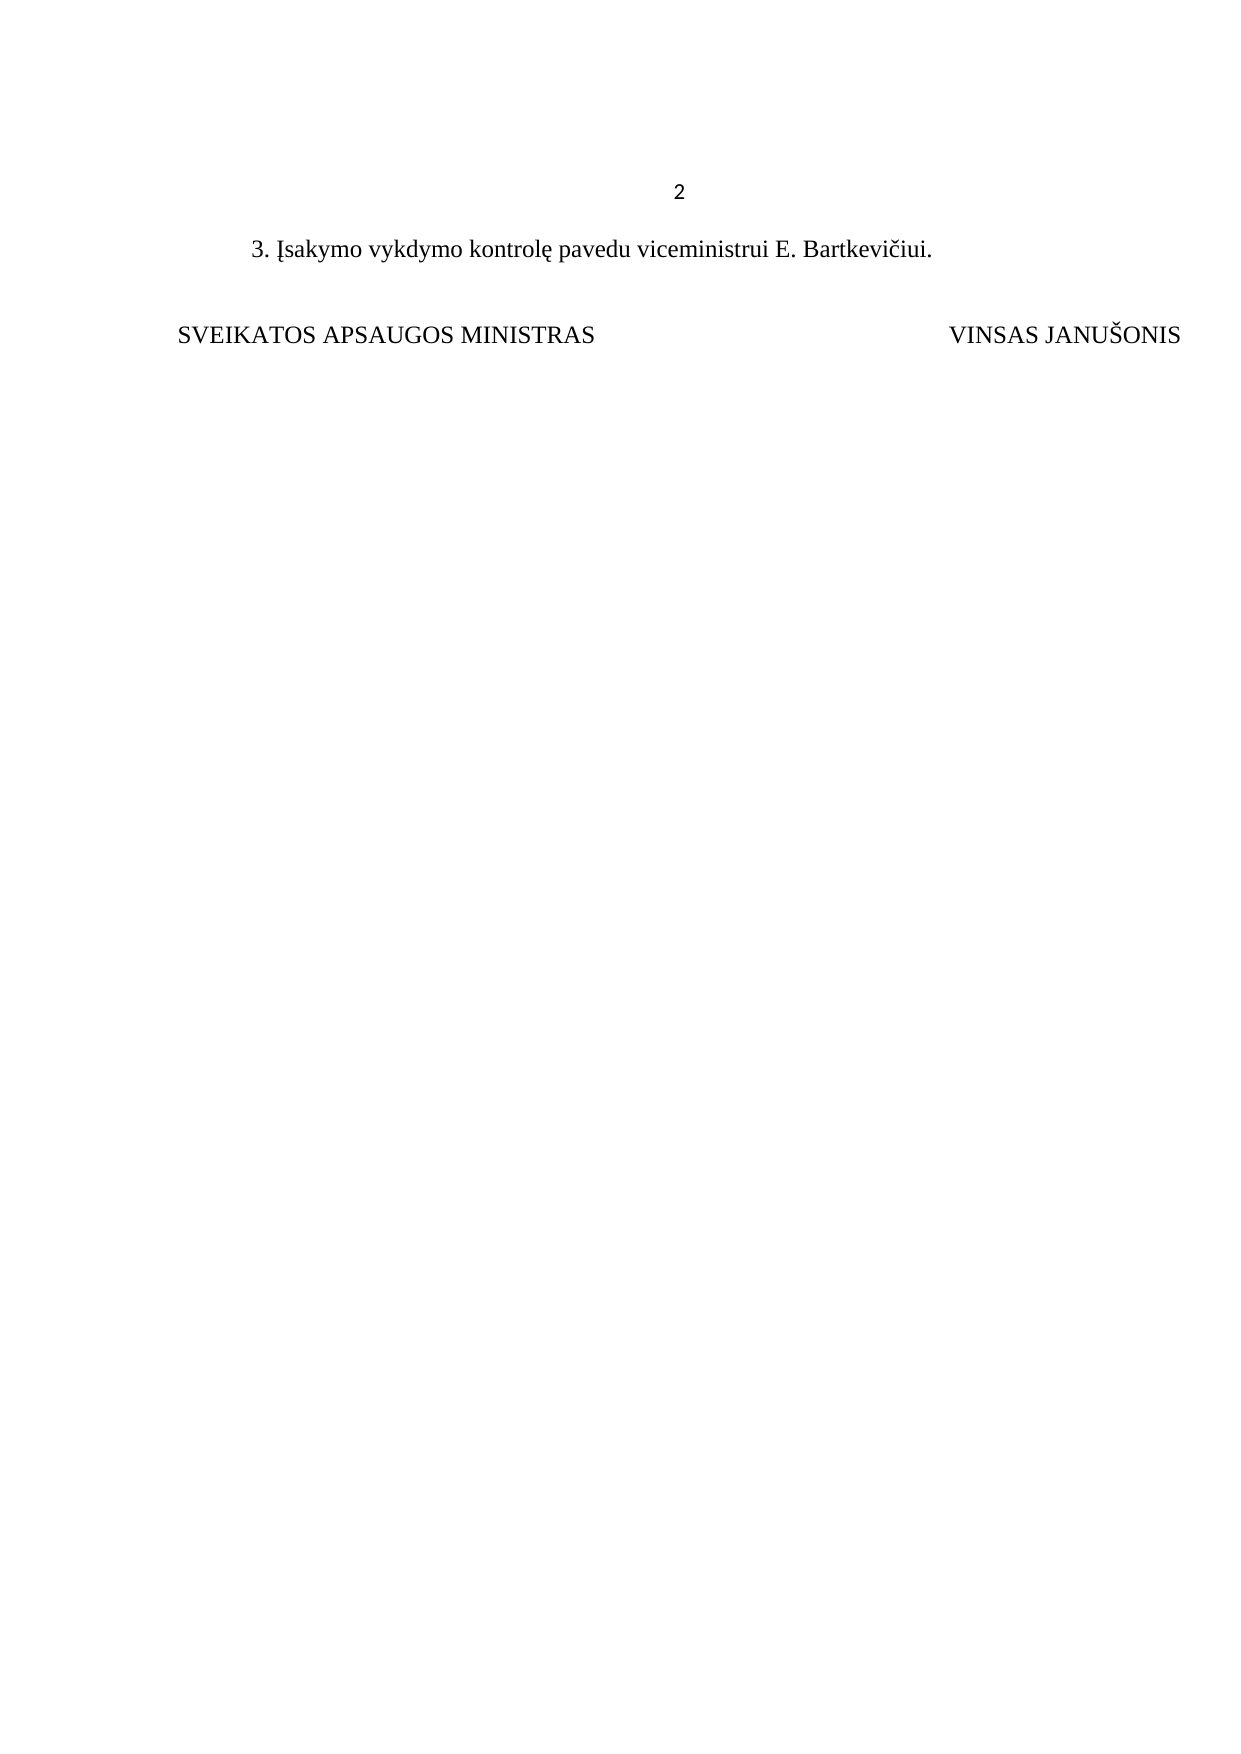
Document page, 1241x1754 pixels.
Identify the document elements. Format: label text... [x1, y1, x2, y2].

text SVEIKATOS APSAUGOS MINISTRAS VINSAS JANUŠONIS [177, 320, 1181, 349]
text 3. Įsakymo vykdymo kontrolę pavedu viceministrui E. Bartkevičiui. [177, 234, 1181, 263]
